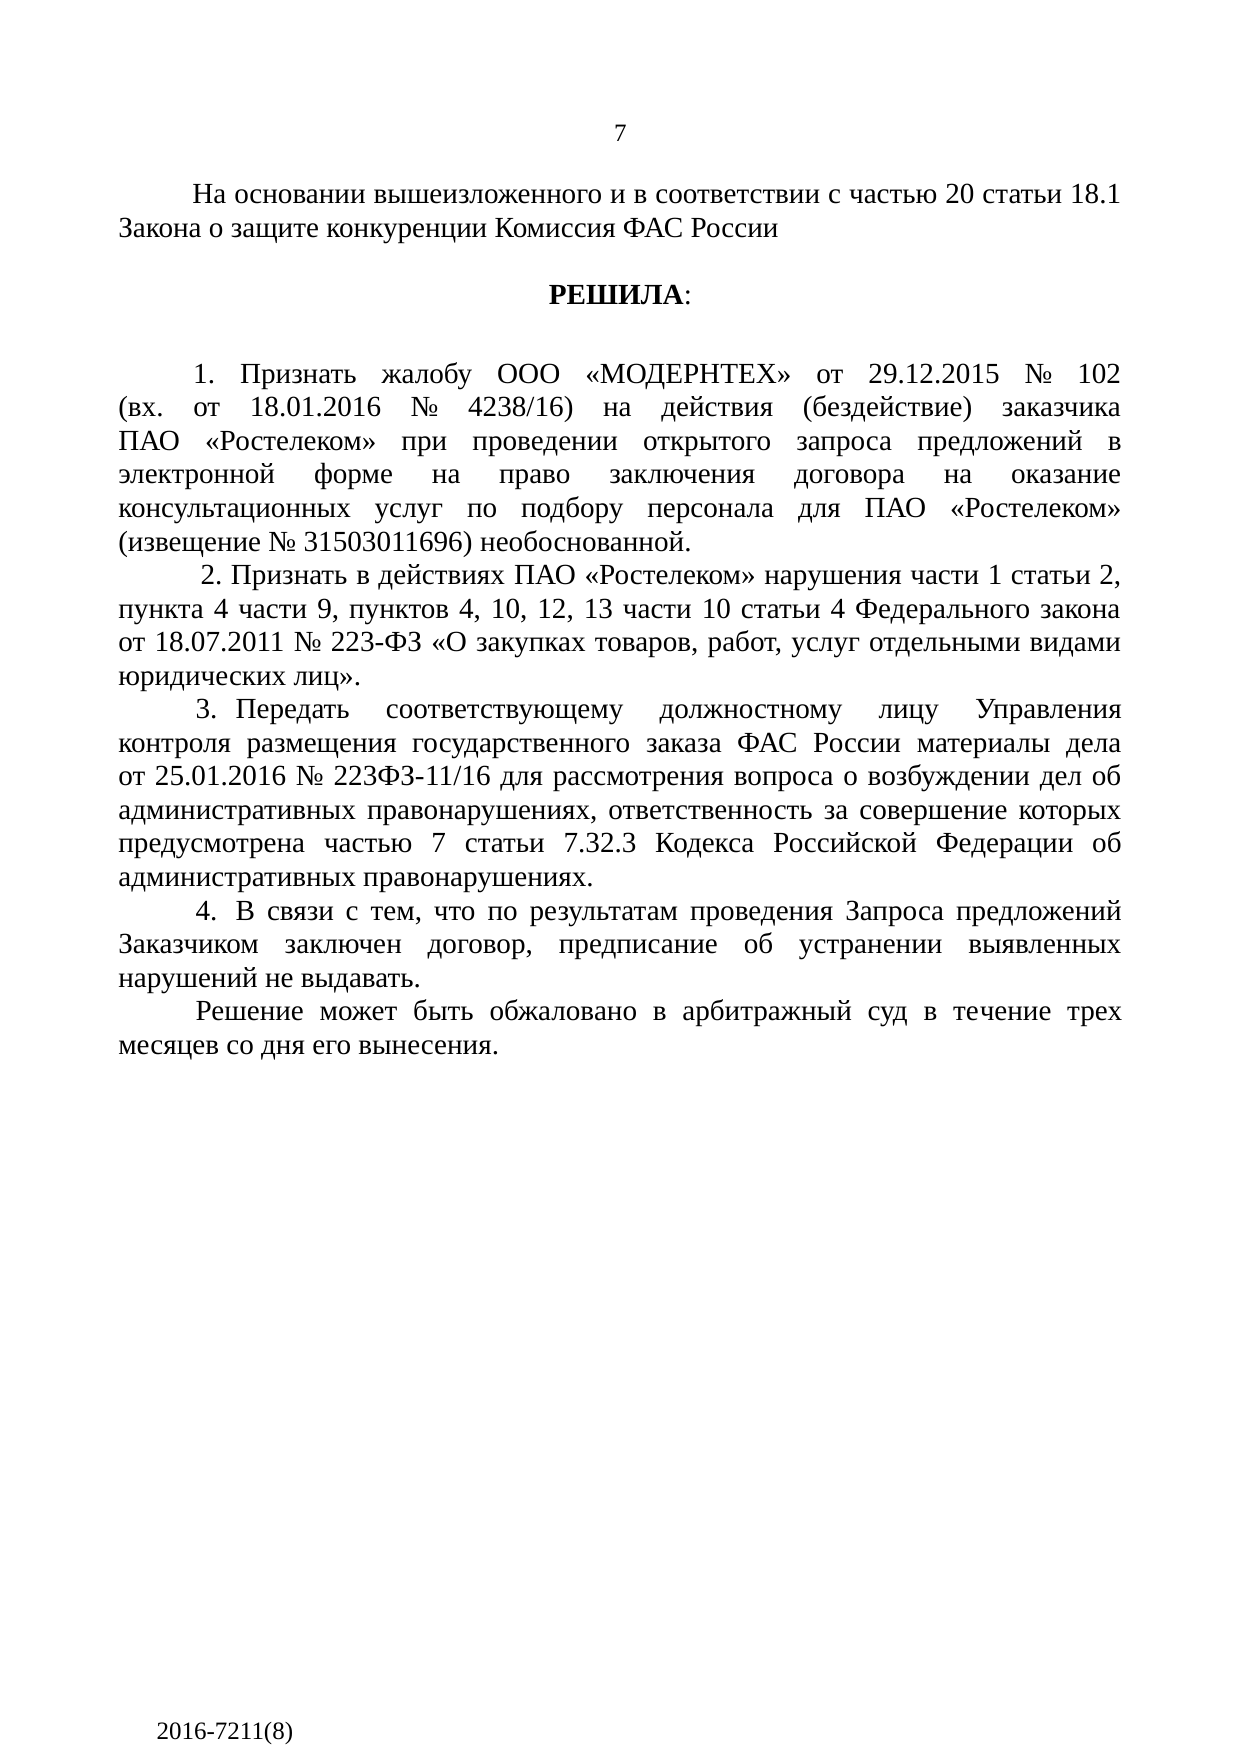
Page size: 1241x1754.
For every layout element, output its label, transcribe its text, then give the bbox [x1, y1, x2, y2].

text На основании вышеизложенного и в соответствии с частью 20 статьи 18.1 Закона о защите конкуренции Комиссия ФАС России [118, 176, 1122, 243]
text 2. Признать в действиях ПАО «Ростелеком» нарушения части 1 статьи 2, пункта 4 части 9, пунктов 4, 10, 12, 13 части 10 статьи 4 Федерального закона от 18.07.2011 № 223-ФЗ «О закупках товаров, работ, услуг отдельными видами юридических лиц». [118, 557, 1122, 691]
text 1. Признать жалобу ООО «МОДЕРНТЕХ» от 29.12.2015 № 102 (вх. от 18.01.2016 № 4238/16) на действия (бездействие) заказчика ПАО «Ростелеком» при проведении открытого запроса предложений в электронной форме на право заключения договора на оказание консультационных услуг по подбору персонала для ПАО «Ростелеком» (извещение № 31503011696) необоснованной. [118, 356, 1122, 557]
text Решение может быть обжаловано в арбитражный суд в течение трех месяцев со дня его вынесения. [118, 993, 1122, 1060]
list В связи с тем, что по результатам проведения Запроса предложений Заказчиком заключен договор, предписание об устранении выявленных нарушений не выдавать. [118, 893, 1122, 993]
list Передать соответствующему должностному лицу Управления контроля размещения государственного заказа ФАС России материалы дела от 25.01.2016 № 223ФЗ-11/16 для рассмотрения вопроса о возбуждении дел об административных правонарушениях, ответственность за совершение которых предусмотрена частью 7 статьи 7.32.3 Кодекса Российской Федерации об административных правонарушениях. [118, 691, 1122, 893]
text РЕШИЛА: [118, 277, 1122, 311]
